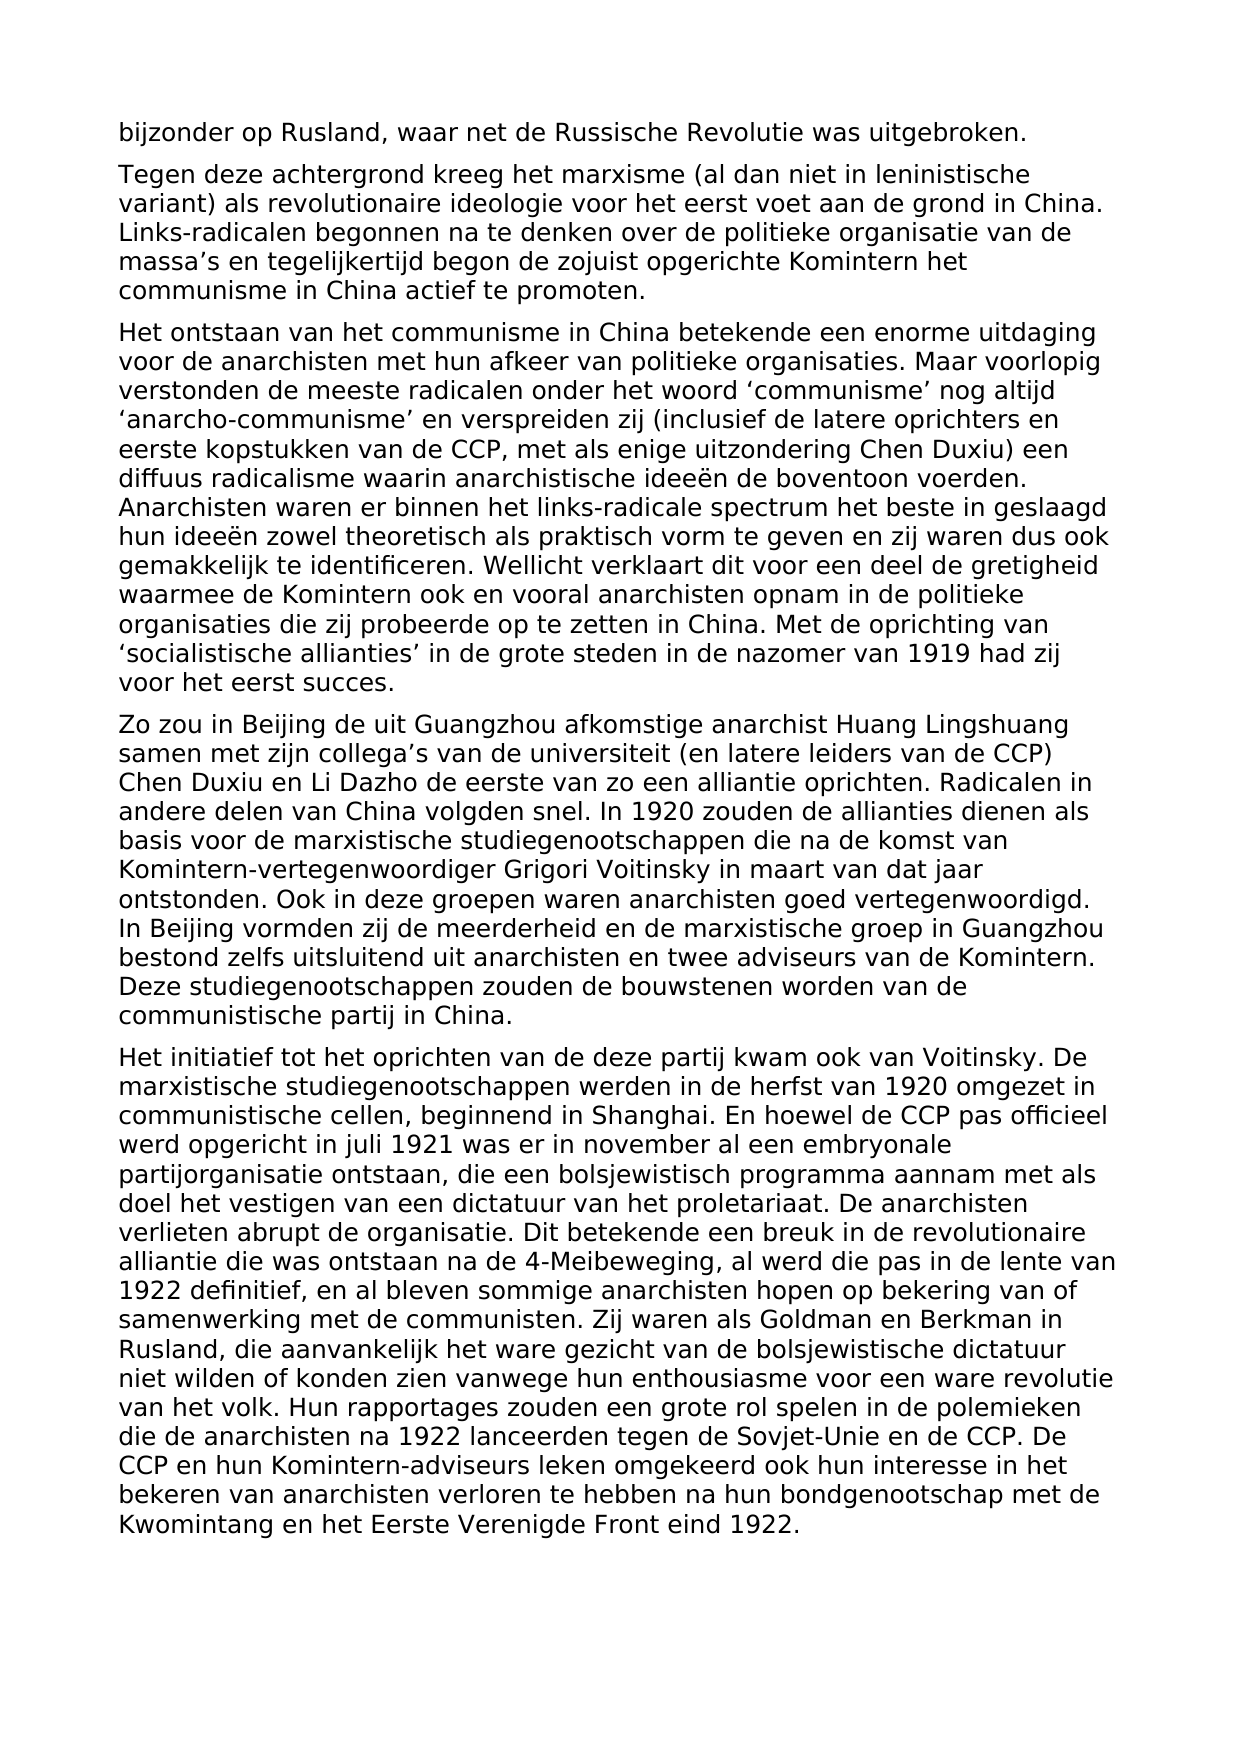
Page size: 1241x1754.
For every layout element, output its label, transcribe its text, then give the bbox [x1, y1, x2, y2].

text Het ontstaan van het communisme in China betekende een enorme uitdaging voor de anarchisten met hun afkeer van politieke organisaties. Maar voorlopig verstonden de meeste radicalen onder het woord ‘communisme’ nog altijd ‘anarcho-communisme’ en verspreiden zij (inclusief de latere oprichters en eerste kopstukken van de CCP, met als enige uitzondering Chen Duxiu) een diffuus radicalisme waarin anarchistische ideeën de boventoon voerden. Anarchisten waren er binnen het links-radicale spectrum het beste in geslaagd hun ideeën zowel theoretisch als praktisch vorm te geven en zij waren dus ook gemakkelijk te identificeren. Wellicht verklaart dit voor een deel de gretigheid waarmee de Komintern ook en vooral anarchisten opnam in de politieke organisaties die zij probeerde op te zetten in China. Met de oprichting van ‘socialistische allianties’ in de grote steden in de nazomer van 1919 had zij voor het eerst succes. [118, 318, 1122, 697]
text Het initiatief tot het oprichten van de deze partij kwam ook van Voitinsky. De marxistische studiegenootschappen werden in de herfst van 1920 omgezet in communistische cellen, beginnend in Shanghai. En hoewel de CCP pas officieel werd opgericht in juli 1921 was er in november al een embryonale partijorganisatie ontstaan, die een bolsjewistisch programma aannam met als doel het vestigen van een dictatuur van het proletariaat. De anarchisten verlieten abrupt de organisatie. Dit betekende een breuk in de revolutionaire alliantie die was ontstaan na de 4-Meibeweging, al werd die pas in de lente van 1922 definitief, en al bleven sommige anarchisten hopen op bekering van of samenwerking met de communisten. Zij waren als Goldman en Berkman in Rusland, die aanvankelijk het ware gezicht van de bolsjewistische dictatuur niet wilden of konden zien vanwege hun enthousiasme voor een ware revolutie van het volk. Hun rapportages zouden een grote rol spelen in de polemieken die de anarchisten na 1922 lanceerden tegen de Sovjet-Unie en de CCP. De CCP en hun Komintern-adviseurs leken omgekeerd ook hun interesse in het bekeren van anarchisten verloren te hebben na hun bondgenootschap met de Kwomintang en het Eerste Verenigde Front eind 1922. [118, 1043, 1122, 1539]
text bijzonder op Rusland, waar net de Russische Revolutie was uitgebroken. [118, 118, 1122, 147]
text Tegen deze achtergrond kreeg het marxisme (al dan niet in leninistische variant) als revolutionaire ideologie voor het eerst voet aan de grond in China. Links-radicalen begonnen na te denken over de politieke organisatie van de massa’s en tegelijkertijd begon de zojuist opgerichte Komintern het communisme in China actief te promoten. [118, 160, 1122, 306]
text Zo zou in Beijing de uit Guangzhou afkomstige anarchist Huang Lingshuang samen met zijn collega’s van de universiteit (en latere leiders van de CCP) Chen Duxiu en Li Dazho de eerste van zo een alliantie oprichten. Radicalen in andere delen van China volgden snel. In 1920 zouden de allianties dienen als basis voor de marxistische studiegenootschappen die na de komst van Komintern-vertegenwoordiger Grigori Voitinsky in maart van dat jaar ontstonden. Ook in deze groepen waren anarchisten goed vertegenwoordigd. In Beijing vormden zij de meerderheid en de marxistische groep in Guangzhou bestond zelfs uitsluitend uit anarchisten en twee adviseurs van de Komintern. Deze studiegenootschappen zouden de bouwstenen worden van de communistische partij in China. [118, 710, 1122, 1031]
